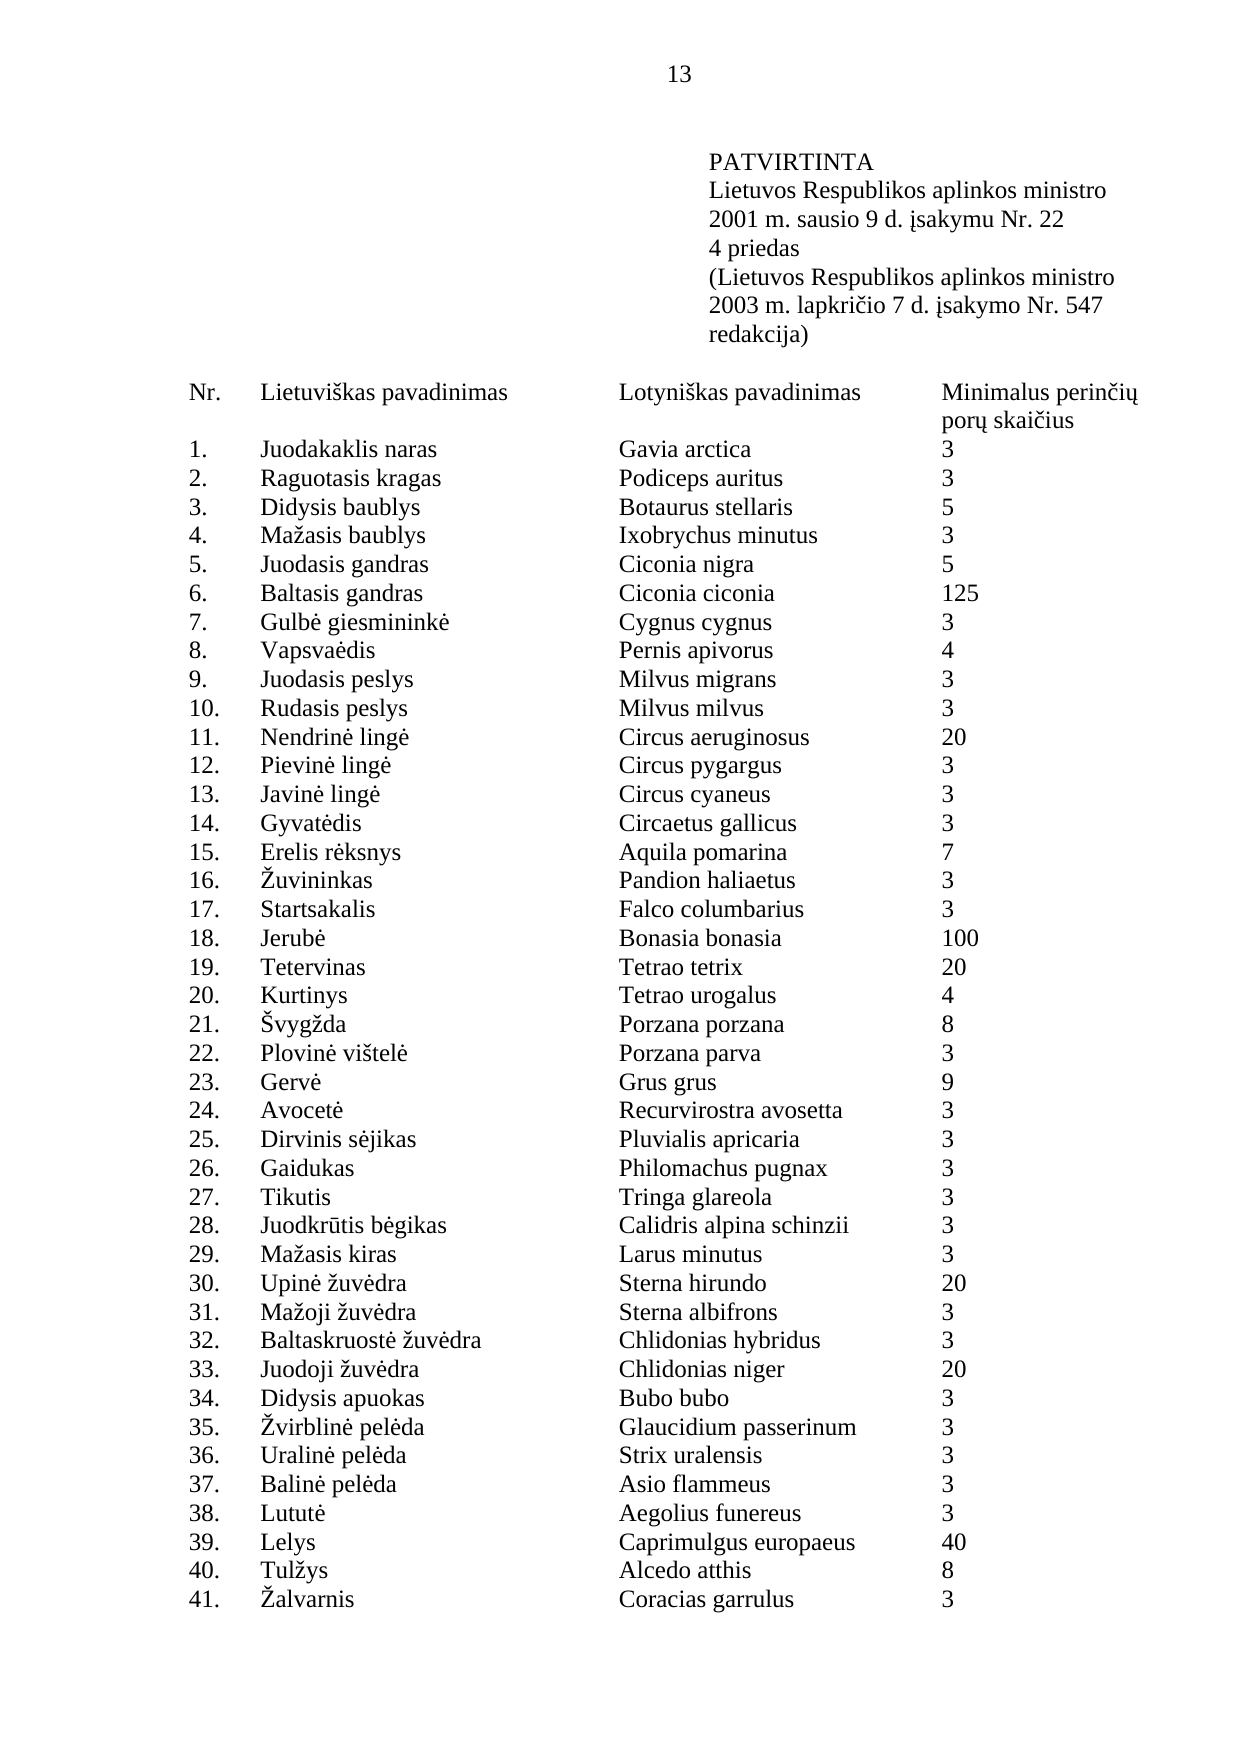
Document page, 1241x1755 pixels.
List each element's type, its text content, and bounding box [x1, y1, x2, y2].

table_cell 3 [930, 1239, 1181, 1268]
table_cell Circaetus gallicus [608, 808, 930, 837]
table_cell Didysis baublys [249, 492, 607, 521]
table_cell Mažasis kiras [249, 1239, 607, 1268]
table_cell Pievinė lingė [249, 751, 607, 779]
table_cell 33. [177, 1354, 249, 1383]
table_cell 16. [177, 866, 249, 894]
table_cell Pluvialis apricaria [608, 1124, 930, 1153]
table_cell 38. [177, 1498, 249, 1527]
table_cell 3 [930, 1469, 1181, 1498]
table_cell 3 [930, 1498, 1181, 1527]
table_cell 3 [930, 1383, 1181, 1412]
table_cell 7 [930, 837, 1181, 866]
table_cell Mažoji žuvėdra [249, 1297, 607, 1326]
text 2003 m. lapkričio 7 d. įsakymo Nr. 547 [177, 291, 1181, 319]
table_cell Juodasis gandras [249, 549, 607, 578]
table_cell Mažasis baublys [249, 521, 607, 549]
table_cell Tetrao urogalus [608, 981, 930, 1009]
table_cell 35. [177, 1412, 249, 1441]
table_cell 125 [930, 578, 1181, 607]
table_cell Pernis apivorus [608, 636, 930, 664]
table_cell 28. [177, 1211, 249, 1239]
table_cell Strix uralensis [608, 1441, 930, 1469]
table_cell Chlidonias hybridus [608, 1326, 930, 1354]
table_cell 20. [177, 981, 249, 1009]
table_cell 32. [177, 1326, 249, 1354]
text Lietuvos Respublikos aplinkos ministro [177, 176, 1181, 204]
table_cell Asio flammeus [608, 1469, 930, 1498]
table_cell Švygžda [249, 1009, 607, 1038]
table_cell 2. [177, 463, 249, 492]
table_cell Cygnus cygnus [608, 607, 930, 636]
table_cell Alcedo atthis [608, 1556, 930, 1584]
table_cell 1. [177, 434, 249, 463]
table_cell Tetrao tetrix [608, 952, 930, 981]
table_cell 10. [177, 693, 249, 722]
table_cell Upinė žuvėdra [249, 1268, 607, 1297]
table_cell 3 [930, 751, 1181, 779]
table_cell Pandion haliaetus [608, 866, 930, 894]
table_cell Žuvininkas [249, 866, 607, 894]
table_cell 14. [177, 808, 249, 837]
table_cell 9. [177, 664, 249, 693]
table_cell Ciconia ciconia [608, 578, 930, 607]
table_cell Aegolius funereus [608, 1498, 930, 1527]
table_cell Plovinė vištelė [249, 1038, 607, 1067]
table_cell Porzana parva [608, 1038, 930, 1067]
table_cell 3 [930, 1297, 1181, 1326]
table_cell Lututė [249, 1498, 607, 1527]
table_cell Milvus migrans [608, 664, 930, 693]
table_cell Kurtinys [249, 981, 607, 1009]
table_cell Gyvatėdis [249, 808, 607, 837]
table_cell 20 [930, 1354, 1181, 1383]
table_cell 5. [177, 549, 249, 578]
table_cell 25. [177, 1124, 249, 1153]
table_cell 20 [930, 952, 1181, 981]
table_cell Uralinė pelėda [249, 1441, 607, 1469]
table_cell Larus minutus [608, 1239, 930, 1268]
table_cell 3 [930, 1326, 1181, 1354]
table_cell 39. [177, 1527, 249, 1556]
table_cell Rudasis peslys [249, 693, 607, 722]
table_cell 3 [930, 664, 1181, 693]
table_cell 30. [177, 1268, 249, 1297]
table_cell Coracias garrulus [608, 1584, 930, 1613]
table_cell Žalvarnis [249, 1584, 607, 1613]
table_cell 20 [930, 722, 1181, 751]
table_cell 23. [177, 1067, 249, 1096]
table_cell 24. [177, 1096, 249, 1124]
table_cell 19. [177, 952, 249, 981]
table_cell Lelys [249, 1527, 607, 1556]
table_cell Tetervinas [249, 952, 607, 981]
table_cell Tikutis [249, 1182, 607, 1211]
text (Lietuvos Respublikos aplinkos ministro [177, 262, 1181, 291]
table_cell 17. [177, 894, 249, 923]
table_cell 20 [930, 1268, 1181, 1297]
table_cell 41. [177, 1584, 249, 1613]
table_cell Falco columbarius [608, 894, 930, 923]
table_cell Baltasis gandras [249, 578, 607, 607]
table_cell Erelis rėksnys [249, 837, 607, 866]
table_cell Milvus milvus [608, 693, 930, 722]
table_cell 3 [930, 1211, 1181, 1239]
table_cell 4. [177, 521, 249, 549]
table_cell Juodakaklis naras [249, 434, 607, 463]
table_cell 15. [177, 837, 249, 866]
table_cell Gervė [249, 1067, 607, 1096]
table_cell Juodoji žuvėdra [249, 1354, 607, 1383]
table_cell 27. [177, 1182, 249, 1211]
table_cell 4 [930, 981, 1181, 1009]
table_cell Philomachus pugnax [608, 1153, 930, 1182]
table_cell 29. [177, 1239, 249, 1268]
table_cell Bonasia bonasia [608, 923, 930, 952]
table_cell Sterna albifrons [608, 1297, 930, 1326]
table_cell Juodasis peslys [249, 664, 607, 693]
table_cell Juodkrūtis bėgikas [249, 1211, 607, 1239]
table_cell Aquila pomarina [608, 837, 930, 866]
table_cell 3 [930, 1153, 1181, 1182]
table_cell 3 [930, 1124, 1181, 1153]
table_cell 22. [177, 1038, 249, 1067]
table_cell 3 [930, 434, 1181, 463]
table_cell 8. [177, 636, 249, 664]
table_cell Gulbė giesmininkė [249, 607, 607, 636]
table_cell Didysis apuokas [249, 1383, 607, 1412]
table_cell 5 [930, 549, 1181, 578]
text 4 priedas [177, 233, 1181, 262]
table_cell 40. [177, 1556, 249, 1584]
table_cell Avocetė [249, 1096, 607, 1124]
table_cell Glaucidium passerinum [608, 1412, 930, 1441]
table_cell 3 [930, 463, 1181, 492]
table_cell Nendrinė lingė [249, 722, 607, 751]
table_cell 7. [177, 607, 249, 636]
table_cell Startsakalis [249, 894, 607, 923]
table_cell 12. [177, 751, 249, 779]
table_cell Gavia arctica [608, 434, 930, 463]
table_cell 3 [930, 1441, 1181, 1469]
table_cell 26. [177, 1153, 249, 1182]
table_cell 37. [177, 1469, 249, 1498]
table_cell Raguotasis kragas [249, 463, 607, 492]
table_header Nr. [177, 377, 249, 434]
table_cell Baltaskruostė žuvėdra [249, 1326, 607, 1354]
table_header Minimalus perinčių porų skaičius [930, 377, 1181, 434]
table_cell Ixobrychus minutus [608, 521, 930, 549]
table_cell 13. [177, 779, 249, 808]
table_cell 3 [930, 894, 1181, 923]
table_cell 3 [930, 693, 1181, 722]
table_cell Tringa glareola [608, 1182, 930, 1211]
table_cell Dirvinis sėjikas [249, 1124, 607, 1153]
table_cell Ciconia nigra [608, 549, 930, 578]
table_cell 5 [930, 492, 1181, 521]
table_cell Jerubė [249, 923, 607, 952]
table_cell 3 [930, 866, 1181, 894]
table_cell Žvirblinė pelėda [249, 1412, 607, 1441]
table_cell 18. [177, 923, 249, 952]
table_cell Botaurus stellaris [608, 492, 930, 521]
table_cell 11. [177, 722, 249, 751]
table_cell Sterna hirundo [608, 1268, 930, 1297]
table_cell Recurvirostra avosetta [608, 1096, 930, 1124]
table_cell Grus grus [608, 1067, 930, 1096]
table_header Lotyniškas pavadinimas [608, 377, 930, 434]
table_cell 8 [930, 1009, 1181, 1038]
table_cell 34. [177, 1383, 249, 1412]
table_cell 3 [930, 808, 1181, 837]
table_cell 3 [930, 521, 1181, 549]
table_cell 100 [930, 923, 1181, 952]
table_cell 40 [930, 1527, 1181, 1556]
table_cell 3 [930, 1584, 1181, 1613]
table_header Lietuviškas pavadinimas [249, 377, 607, 434]
table_cell 31. [177, 1297, 249, 1326]
table_cell 3 [930, 1096, 1181, 1124]
table_cell 4 [930, 636, 1181, 664]
table_cell Gaidukas [249, 1153, 607, 1182]
table_cell 3 [930, 1182, 1181, 1211]
table_cell 3 [930, 779, 1181, 808]
table_cell Circus aeruginosus [608, 722, 930, 751]
text PATVIRTINTA [177, 147, 1181, 176]
text redakcija) [177, 319, 1181, 348]
table_cell 21. [177, 1009, 249, 1038]
table_cell Circus cyaneus [608, 779, 930, 808]
table_cell Caprimulgus europaeus [608, 1527, 930, 1556]
table_cell 6. [177, 578, 249, 607]
table_cell 3 [930, 1038, 1181, 1067]
table_cell Balinė pelėda [249, 1469, 607, 1498]
table_cell 8 [930, 1556, 1181, 1584]
table_cell 9 [930, 1067, 1181, 1096]
table_cell Bubo bubo [608, 1383, 930, 1412]
table_cell 3 [930, 607, 1181, 636]
table_cell Javinė lingė [249, 779, 607, 808]
table_cell Podiceps auritus [608, 463, 930, 492]
table_cell Chlidonias niger [608, 1354, 930, 1383]
table_cell Tulžys [249, 1556, 607, 1584]
table_cell Porzana porzana [608, 1009, 930, 1038]
table_cell Vapsvaėdis [249, 636, 607, 664]
table_cell Circus pygargus [608, 751, 930, 779]
text 2001 m. sausio 9 d. įsakymu Nr. 22 [177, 204, 1181, 233]
table_cell 3. [177, 492, 249, 521]
table_cell 3 [930, 1412, 1181, 1441]
table_cell Calidris alpina schinzii [608, 1211, 930, 1239]
table_cell 36. [177, 1441, 249, 1469]
